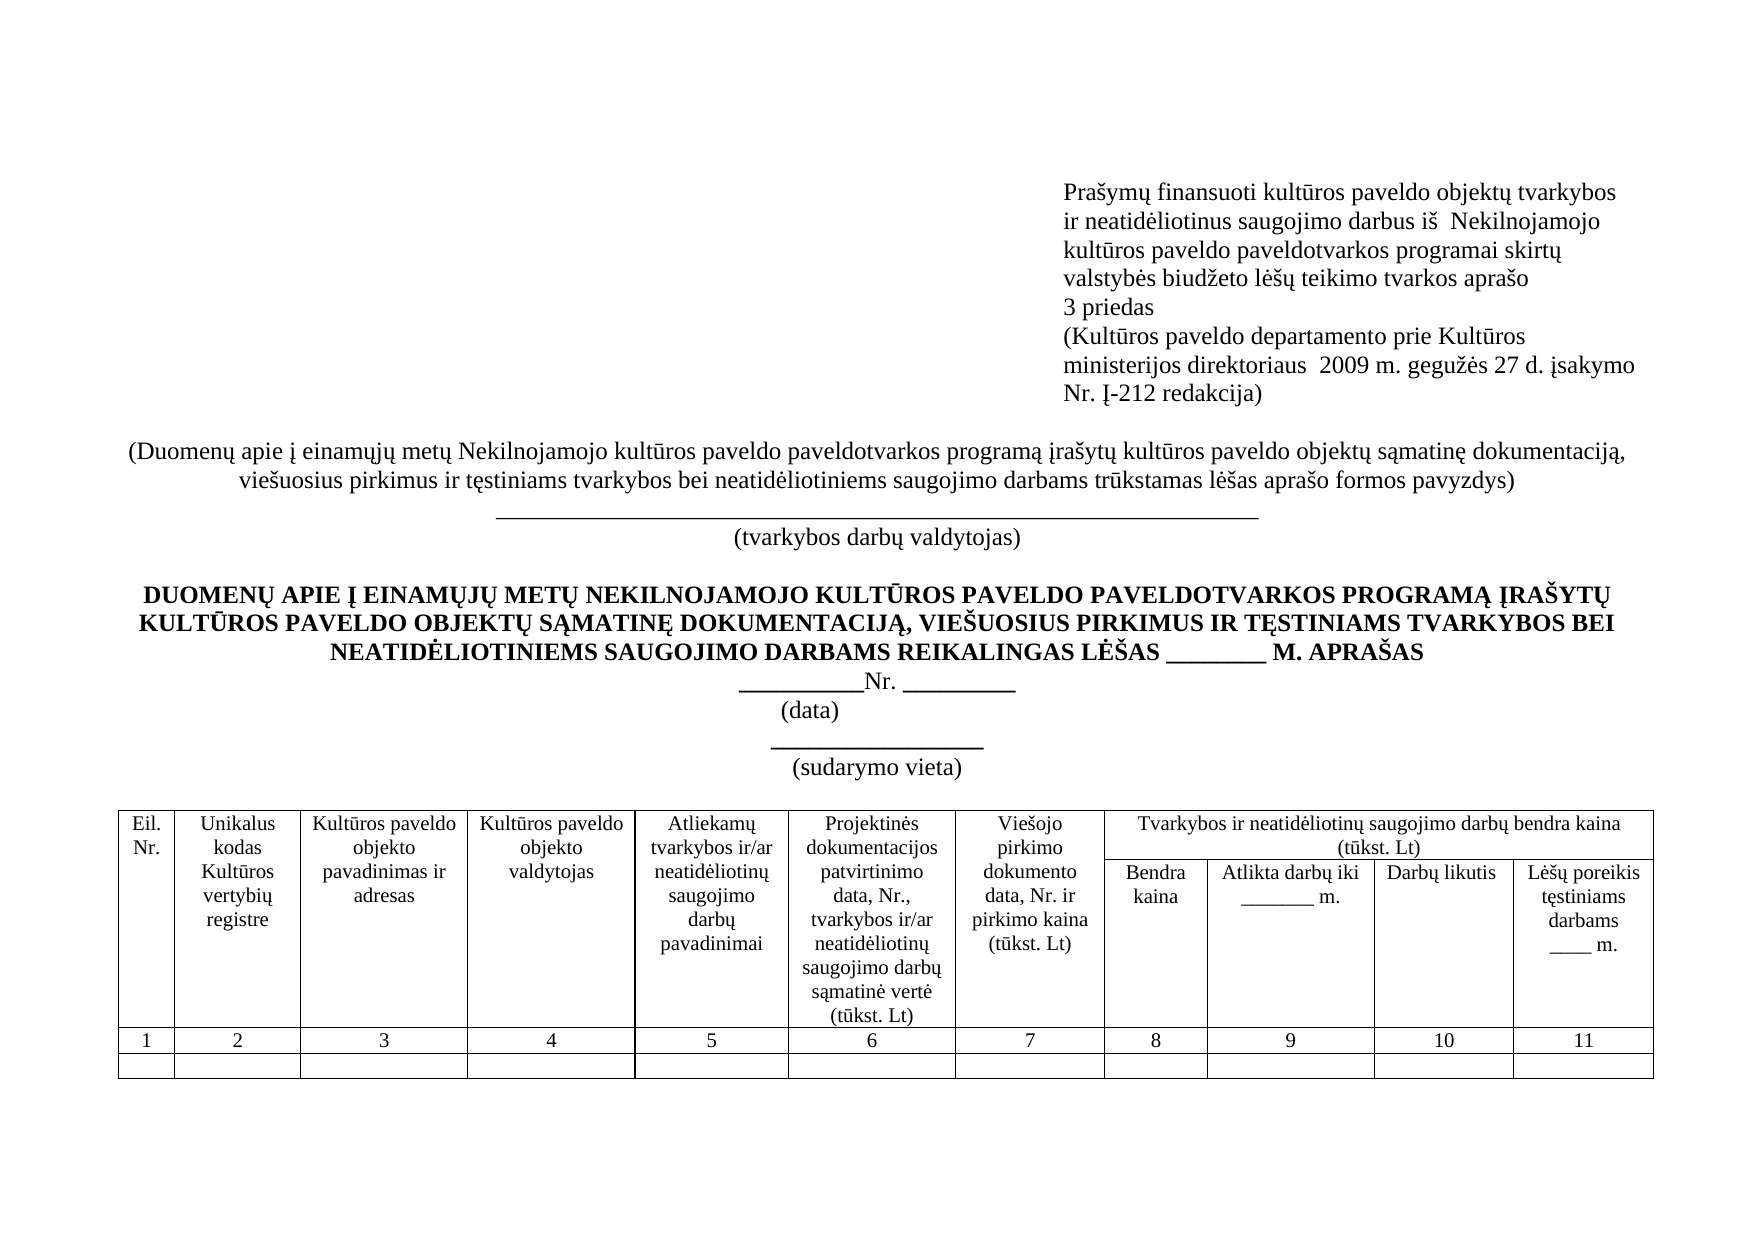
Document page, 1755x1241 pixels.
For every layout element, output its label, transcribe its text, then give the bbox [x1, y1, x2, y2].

table_header Kultūros paveldo objekto pavadinimas ir adresas [301, 811, 467, 1027]
table_cell 4 [468, 1028, 634, 1052]
table_cell 5 [636, 1028, 788, 1052]
table_header Tvarkybos ir neatidėliotinų saugojimo darbų bendra kaina (tūkst. Lt) [1105, 811, 1653, 859]
table_cell 11 [1514, 1028, 1653, 1052]
table_header Unikalus kodas Kultūros vertybių registre [175, 811, 300, 1027]
table_header Atliekamų tvarkybos ir/ar neatidėliotinų saugojimo darbų pavadinimai [636, 811, 788, 1027]
table_cell 2 [175, 1028, 300, 1052]
text (tvarkybos darbų valdytojas) [118, 522, 1636, 551]
table_header Kultūros paveldo objekto valdytojas [468, 811, 634, 1027]
table_header Projektinės dokumentacijos patvirtinimo data, Nr., tvarkybos ir/ar neatidėliotinų saugojimo darbų sąmatinė vertė (tūkst. Lt) [789, 811, 955, 1027]
table_header Eil.Nr. [119, 811, 174, 1027]
text (data) [118, 695, 1636, 723]
table_cell [956, 1054, 1104, 1077]
table_cell 9 [1208, 1028, 1374, 1052]
text (Kultūros paveldo departamento prie Kultūros ministerijos direktoriaus 2009 m. gegužės 27 d. įsakymo Nr. Į-212 redakcija) [1063, 321, 1636, 407]
table_cell 8 [1105, 1028, 1207, 1052]
table_cell [468, 1054, 634, 1077]
table_cell 10 [1375, 1028, 1513, 1052]
table_cell [1105, 1054, 1207, 1077]
table_cell Atlikta darbų iki _______ m. [1208, 860, 1374, 1027]
table_cell [175, 1054, 300, 1077]
text __________Nr. _________ [118, 666, 1636, 695]
table_header Viešojo pirkimo dokumento data, Nr. ir pirkimo kaina (tūkst. Lt) [956, 811, 1104, 1027]
table_cell 6 [789, 1028, 955, 1052]
table_cell [1208, 1054, 1374, 1077]
table_cell Bendra kaina [1105, 860, 1207, 1027]
table_cell [119, 1054, 174, 1077]
table_cell [1514, 1054, 1653, 1077]
table_cell [1375, 1054, 1513, 1077]
table_cell Lėšų poreikis tęstiniams darbams ____ m. [1514, 860, 1653, 1027]
table_cell 7 [956, 1028, 1104, 1052]
text 3 priedas [1063, 292, 1636, 321]
table_cell [636, 1054, 788, 1077]
text duomenų apie į einamųjų metų NEKILNOJAMOJO KULTŪROS PAVELDO PAVELDOTVARKOS PROGRAMĄ įrašytų kultūros paveldo objektų sąmatinę dokumentaciją, viešuosius pirkimus ir tęstiniams tvarkybos bei neatidėliotiniems saugojimo darbams REIKALINGAS LĖŠAS ________ m. aprašas [118, 580, 1636, 666]
text (sudarymo vieta) [118, 752, 1636, 781]
text _________________ [118, 723, 1636, 752]
table_cell 1 [119, 1028, 174, 1052]
text (Duomenų apie į einamųjų metų Nekilnojamojo kultūros paveldo paveldotvarkos programą įrašytų kultūros paveldo objektų sąmatinę dokumentaciją, viešuosius pirkimus ir tęstiniams tvarkybos bei neatidėliotiniems saugojimo darbams trūkstamas lėšas aprašo formos pavyzdys) [118, 436, 1636, 493]
text _____________________________________________________________ [118, 493, 1636, 522]
table_cell [301, 1054, 467, 1077]
text Prašymų finansuoti kultūros paveldo objektų tvarkybos ir neatidėliotinus saugojimo darbus iš Nekilnojamojo kultūros paveldo paveldotvarkos programai skirtų valstybės biudžeto lėšų teikimo tvarkos aprašo [1063, 177, 1636, 292]
table_cell 3 [301, 1028, 467, 1052]
table_cell [789, 1054, 955, 1077]
table_cell Darbų likutis [1375, 860, 1513, 1027]
